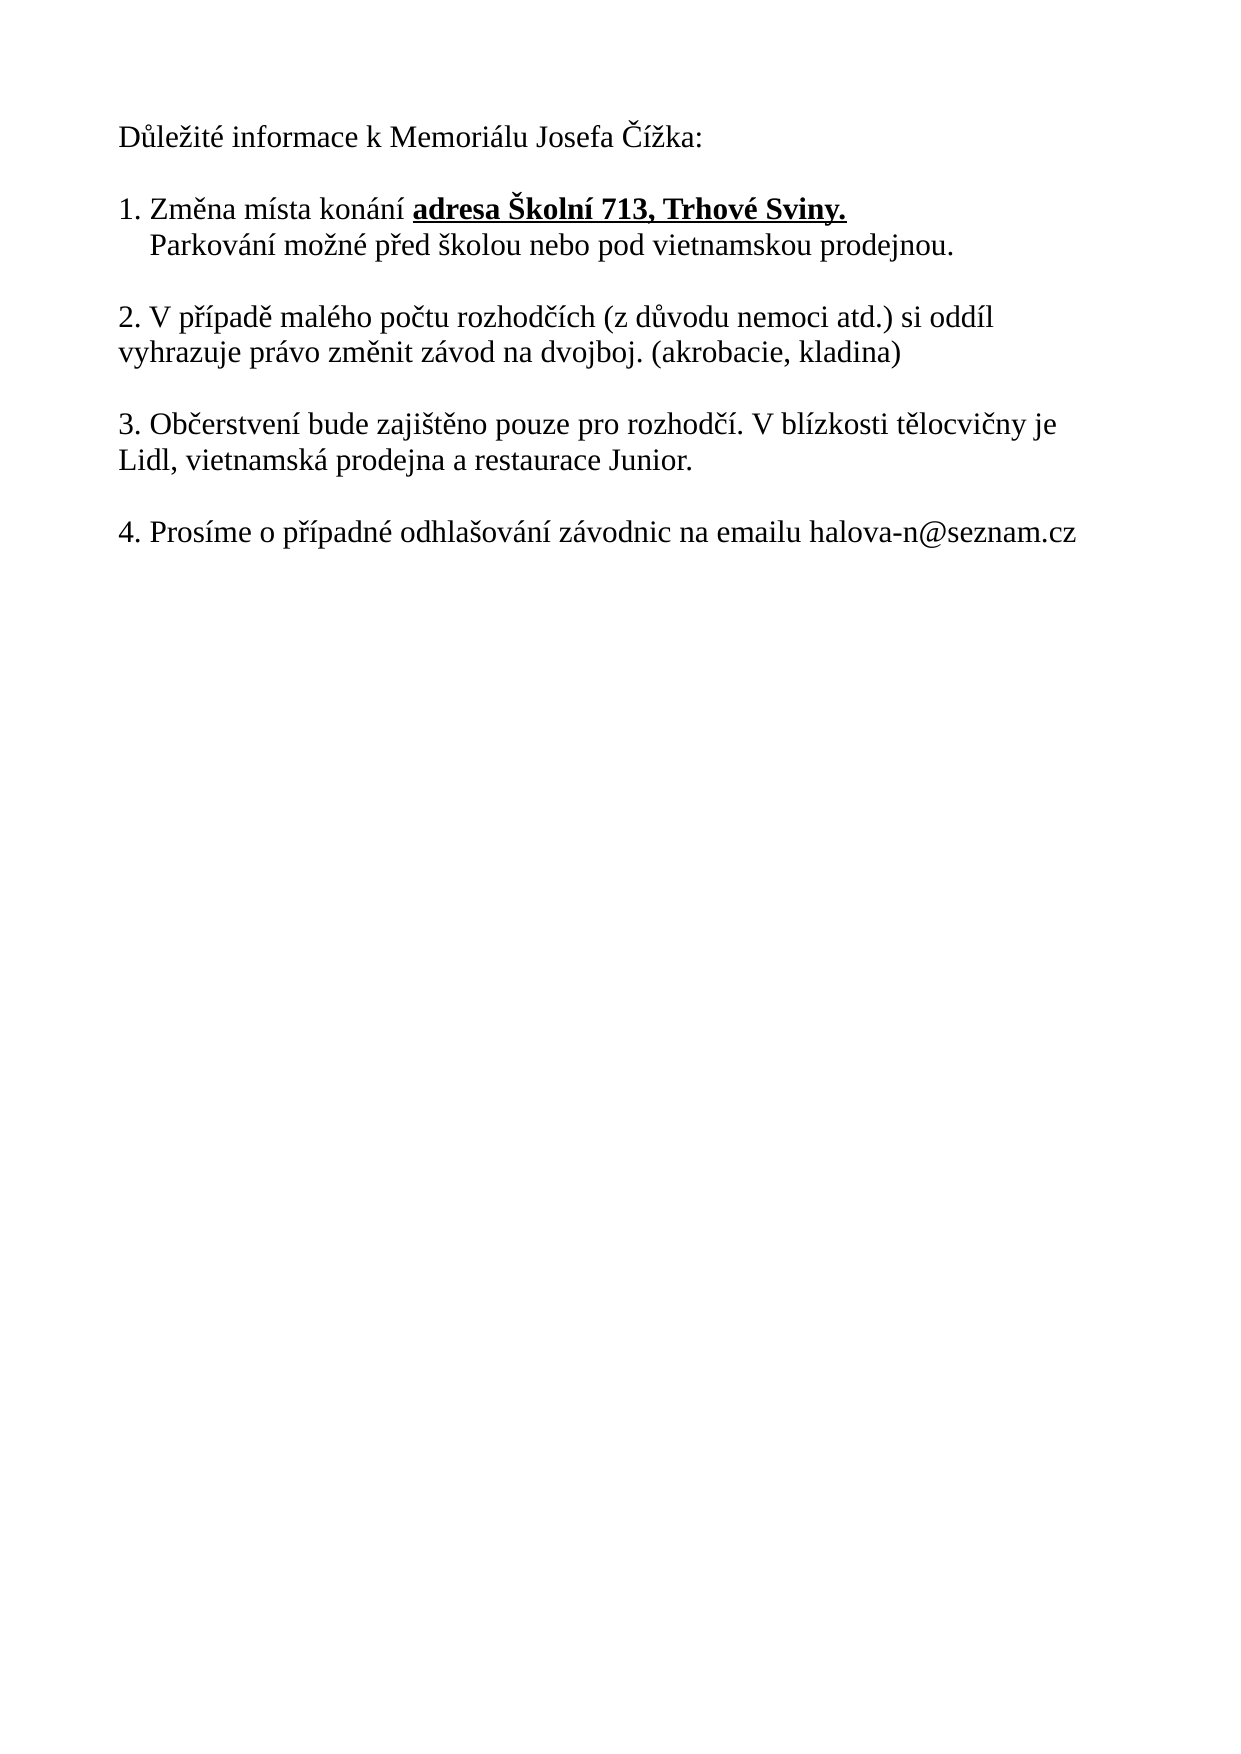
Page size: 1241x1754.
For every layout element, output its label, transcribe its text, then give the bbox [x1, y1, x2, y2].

text 1. Změna místa konání adresa Školní 713, Trhové Sviny. [118, 190, 1122, 226]
text 2. V případě malého počtu rozhodčích (z důvodu nemoci atd.) si oddíl vyhrazuje právo změnit závod na dvojboj. (akrobacie, kladina) [118, 298, 1122, 370]
text Důležité informace k Memoriálu Josefa Čížka: [118, 118, 1122, 154]
text 3. Občerstvení bude zajištěno pouze pro rozhodčí. V blízkosti tělocvičny je Lidl, vietnamská prodejna a restaurace Junior. [118, 406, 1122, 477]
text Parkování možné před školou nebo pod vietnamskou prodejnou. [118, 226, 1122, 262]
text 4. Prosíme o případné odhlašování závodnic na emailu halova-n@seznam.cz [118, 513, 1122, 549]
